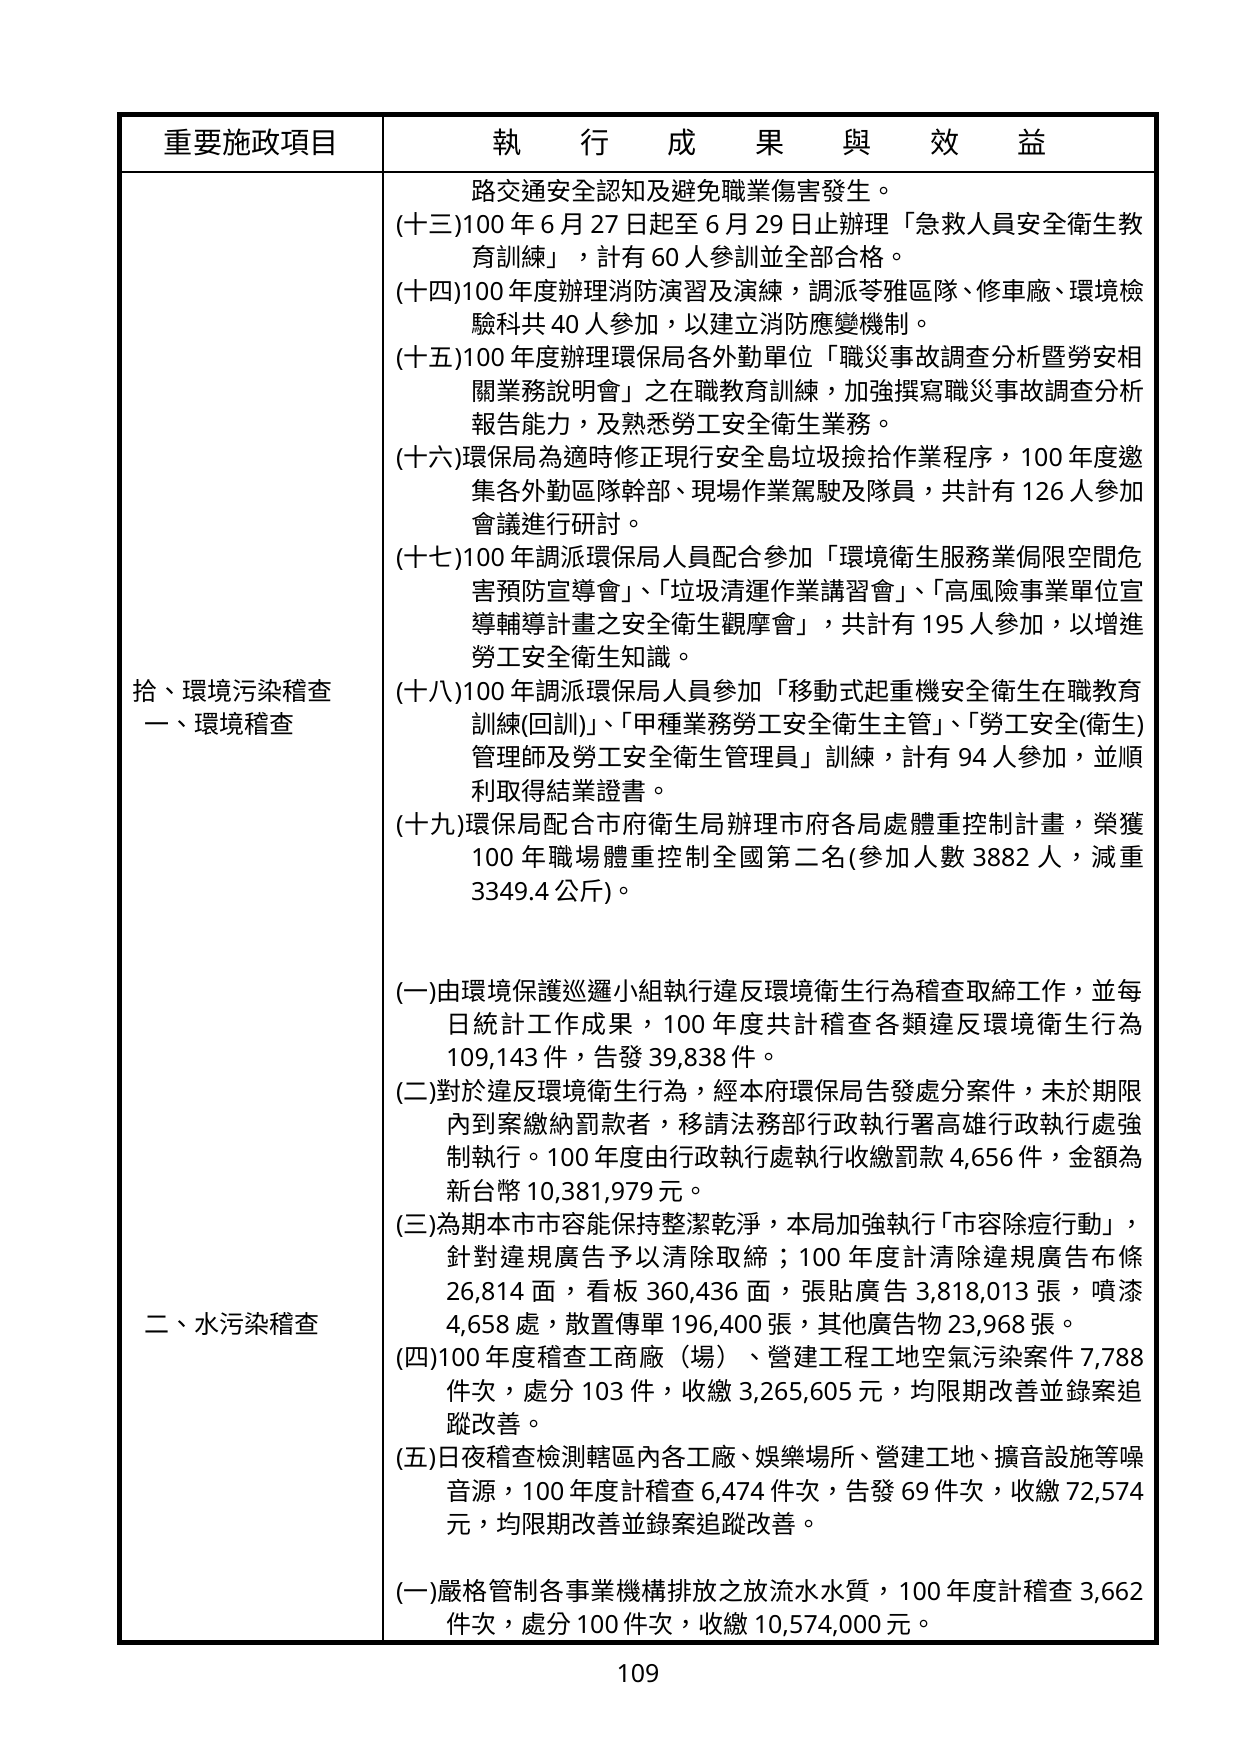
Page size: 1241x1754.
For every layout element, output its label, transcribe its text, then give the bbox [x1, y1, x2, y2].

table_header 重要施政項目 [122, 117, 382, 171]
table_cell 路交通安全認知及避免職業傷害發生。 (十三)100年6月27日起至6月29日止辦理「急救人員安全衛生教育訓練」，計有60人參訓並全部合格。 (十四)100年度辦理消防演習及演練，調派苓雅區隊、修車廠、環境檢驗科共40人參加，以建立消防應變機制。 (十五)100年度辦理環保局各外勤單位「職災事故調查分析暨勞安相關業務說明會」之在職教育訓練，加強撰寫職災事故調查分析報告能力，及熟悉勞工安全衛生業務。 (十六)環保局為適時修正現行安全島垃圾撿拾作業程序，100年度邀集各外勤區隊幹部、現場作業駕駛及隊員，共計有126人參加會議進行研討。 (十七)100年調派環保局人員配合參加「環境衛生服務業侷限空間危害預防宣導會」、「垃圾清運作業講習會」、「高風險事業單位宣導輔導計畫之安全衛生觀摩會」，共計有195人參加，以增進勞工安全衛生知識。 (十八)100年調派環保局人員參加「移動式起重機安全衛生在職教育訓練(回訓)」、「甲種業務勞工安全衛生主管」、「勞工安全(衛生)管理師及勞工安全衛生管理員」訓練，計有94人參加，並順利取得結業證書。 (十九)環保局配合市府衛生局辦理市府各局處體重控制計畫，榮獲100年職場體重控制全國第二名(參加人數3882人，減重3349.4公斤)。 (一)由環境保護巡邏小組執行違反環境衛生行為稽查取締工作，並每日統計工作成果，100年度共計稽查各類違反環境衛生行為109,143件，告發39,838件。 (二)對於違反環境衛生行為，經本府環保局告發處分案件，未於期限內到案繳納罰款者，移請法務部行政執行署高雄行政執行處強制執行。100年度由行政執行處執行收繳罰款4,656件，金額為新台幣10,381,979元。 (三)為期本市市容能保持整潔乾淨，本局加強執行「市容除痘行動」，針對違規廣告予以清除取締；100年度計清除違規廣告布條26,814面，看板360,436面，張貼廣告3,818,013張，噴漆4,658處，散置傳單196,400張，其他廣告物23,968張。 (四)100年度稽查工商廠（場）、營建工程工地空氣污染案件7,788件次，處分103件，收繳3,265,605元，均限期改善並錄案追蹤改善。 (五)日夜稽查檢測轄區內各工廠、娛樂場所、營建工地、擴音設施等噪音源，100年度計稽查6,474件次，告發69件次，收繳72,574元，均限期改善並錄案追蹤改善。 (一)嚴格管制各事業機構排放之放流水水質，100年度計稽查3,662件次，處分100件次，收繳10,574,000元。 [384, 173, 1154, 1640]
table_header 執 行 成 果 與 效 益 [384, 117, 1154, 171]
table_cell 拾、環境污染稽查 一、環境稽查 二、水污染稽查 [122, 173, 382, 1640]
